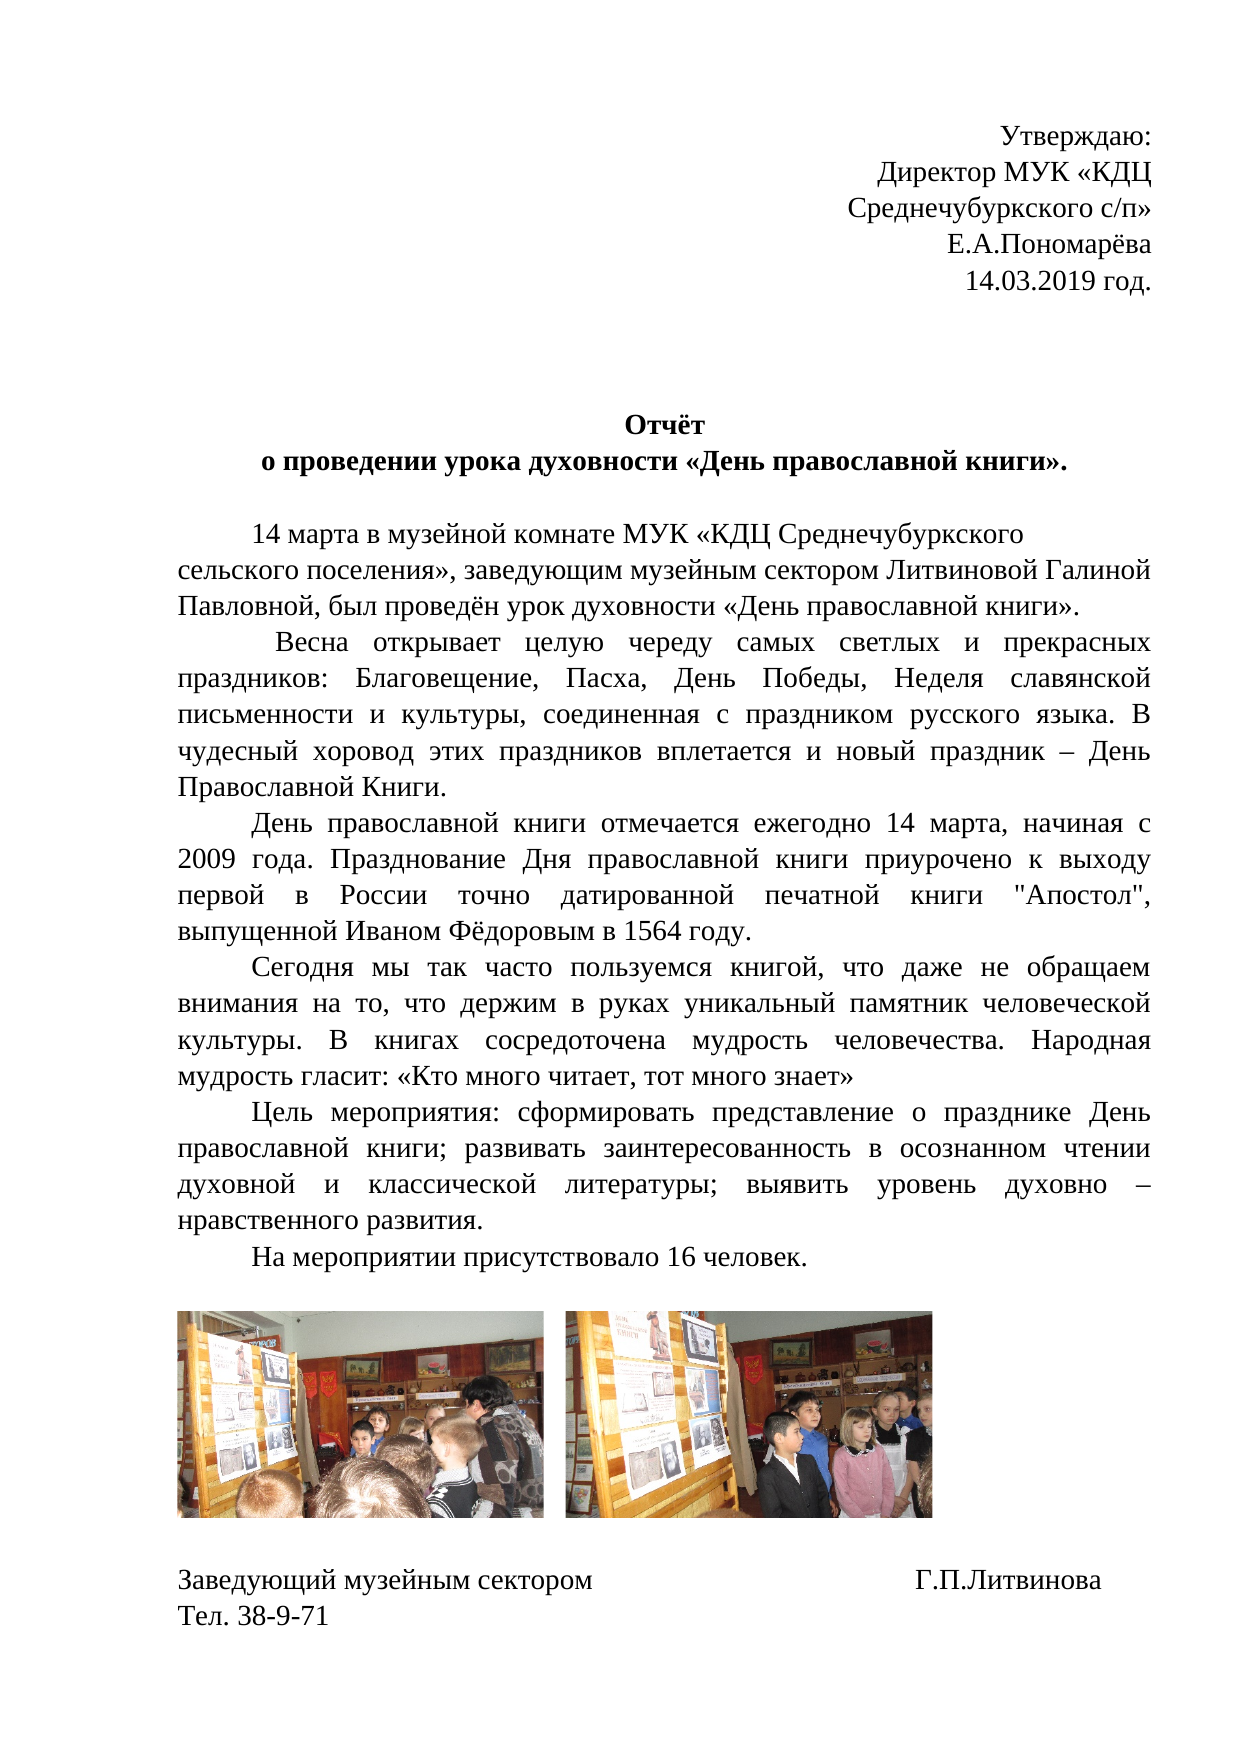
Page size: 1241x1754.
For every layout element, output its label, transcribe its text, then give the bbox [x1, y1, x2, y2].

text Среднечубуркского с/п» [177, 190, 1152, 224]
picture [177, 1311, 544, 1518]
text Тел. 38-9-71 [177, 1598, 1152, 1632]
text Е.А.Пономарёва [177, 227, 1152, 260]
text Весна открывает целую череду самых светлых и прекрасных праздников: Благовещение, Пасха, День Победы, Неделя славянской письменности и культуры, соединенная с праздником русского языка. В чудесный хоровод этих праздников вплетается и новый праздник – День Православной Книги. [177, 624, 1152, 802]
text Цель мероприятия: сформировать представление о празднике День православной книги; развивать заинтересованность в осознанном чтении духовной и классической литературы; выявить уровень духовно – нравственного развития. [177, 1094, 1152, 1236]
text Утверждаю: [177, 118, 1152, 152]
text Заведующий музейным сектором Г.П.Литвинова [177, 1562, 1152, 1596]
picture [565, 1311, 933, 1518]
text Сегодня мы так часто пользуемся книгой, что даже не обращаем внимания на то, что держим в руках уникальный памятник человеческой культуры. В книгах сосредоточена мудрость человечества. Народная мудрость гласит: «Кто много читает, тот много знает» [177, 949, 1152, 1091]
text 14 марта в музейной комнате МУК «КДЦ Среднечубуркского сельского поселения», заведующим музейным сектором Литвиновой Галиной Павловной, был проведён урок духовности «День православной книги». [177, 516, 1152, 622]
text Директор МУК «КДЦ [177, 154, 1152, 188]
text 14.03.2019 год. [177, 263, 1152, 296]
text Отчёт [177, 407, 1152, 441]
text о проведении урока духовности «День православной книги». [177, 443, 1152, 477]
text День православной книги отмечается ежегодно 14 марта, начиная с 2009 года. Празднование Дня православной книги приурочено к выходу первой в России точно датированной печатной книги "Апостол", выпущенной Иваном Фёдоровым в 1564 году. [177, 805, 1152, 947]
text На мероприятии присутствовало 16 человек. [177, 1239, 1152, 1272]
